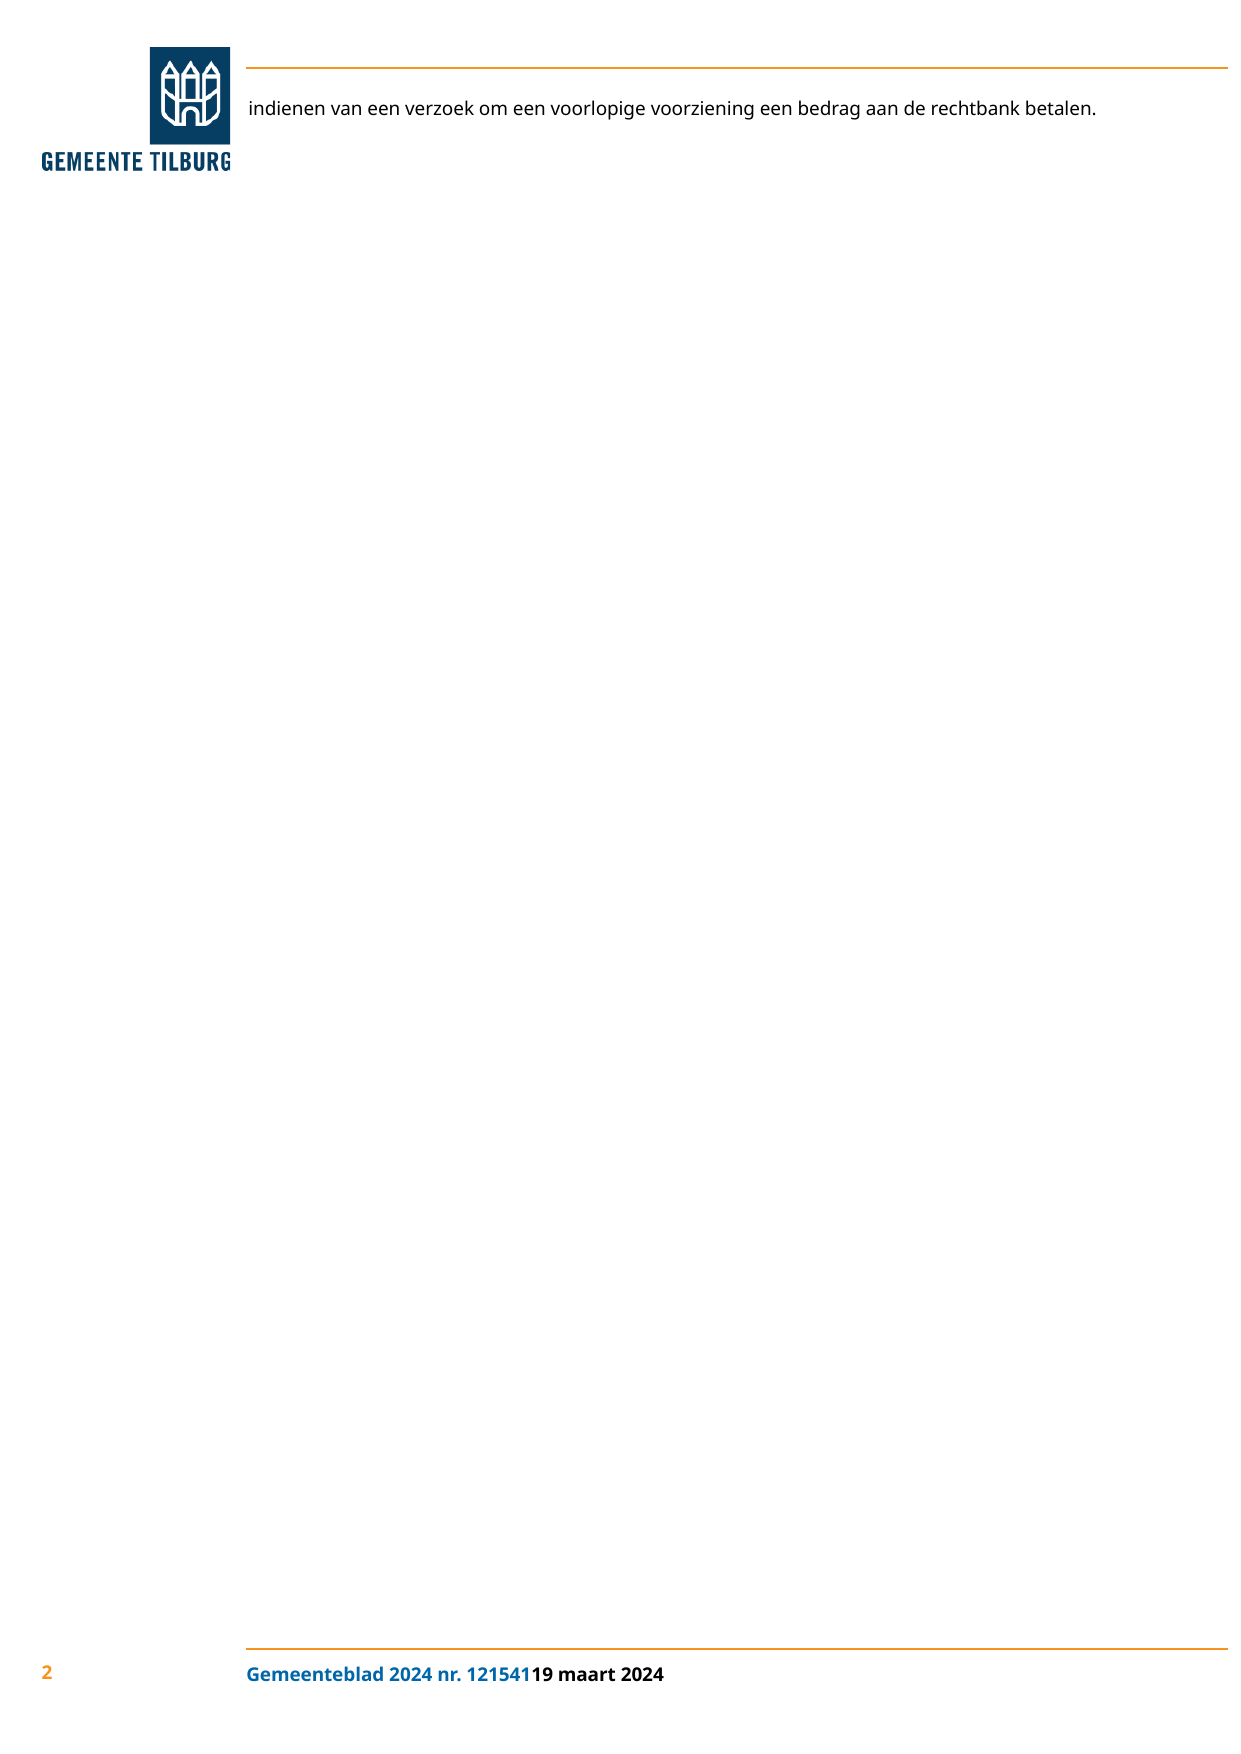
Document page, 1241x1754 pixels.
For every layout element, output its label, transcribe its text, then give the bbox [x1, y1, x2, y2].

picture [41, 47, 231, 172]
text indienen van een verzoek om een voorlopige voorziening een bedrag aan de rechtbank betalen. [248, 95, 1152, 121]
